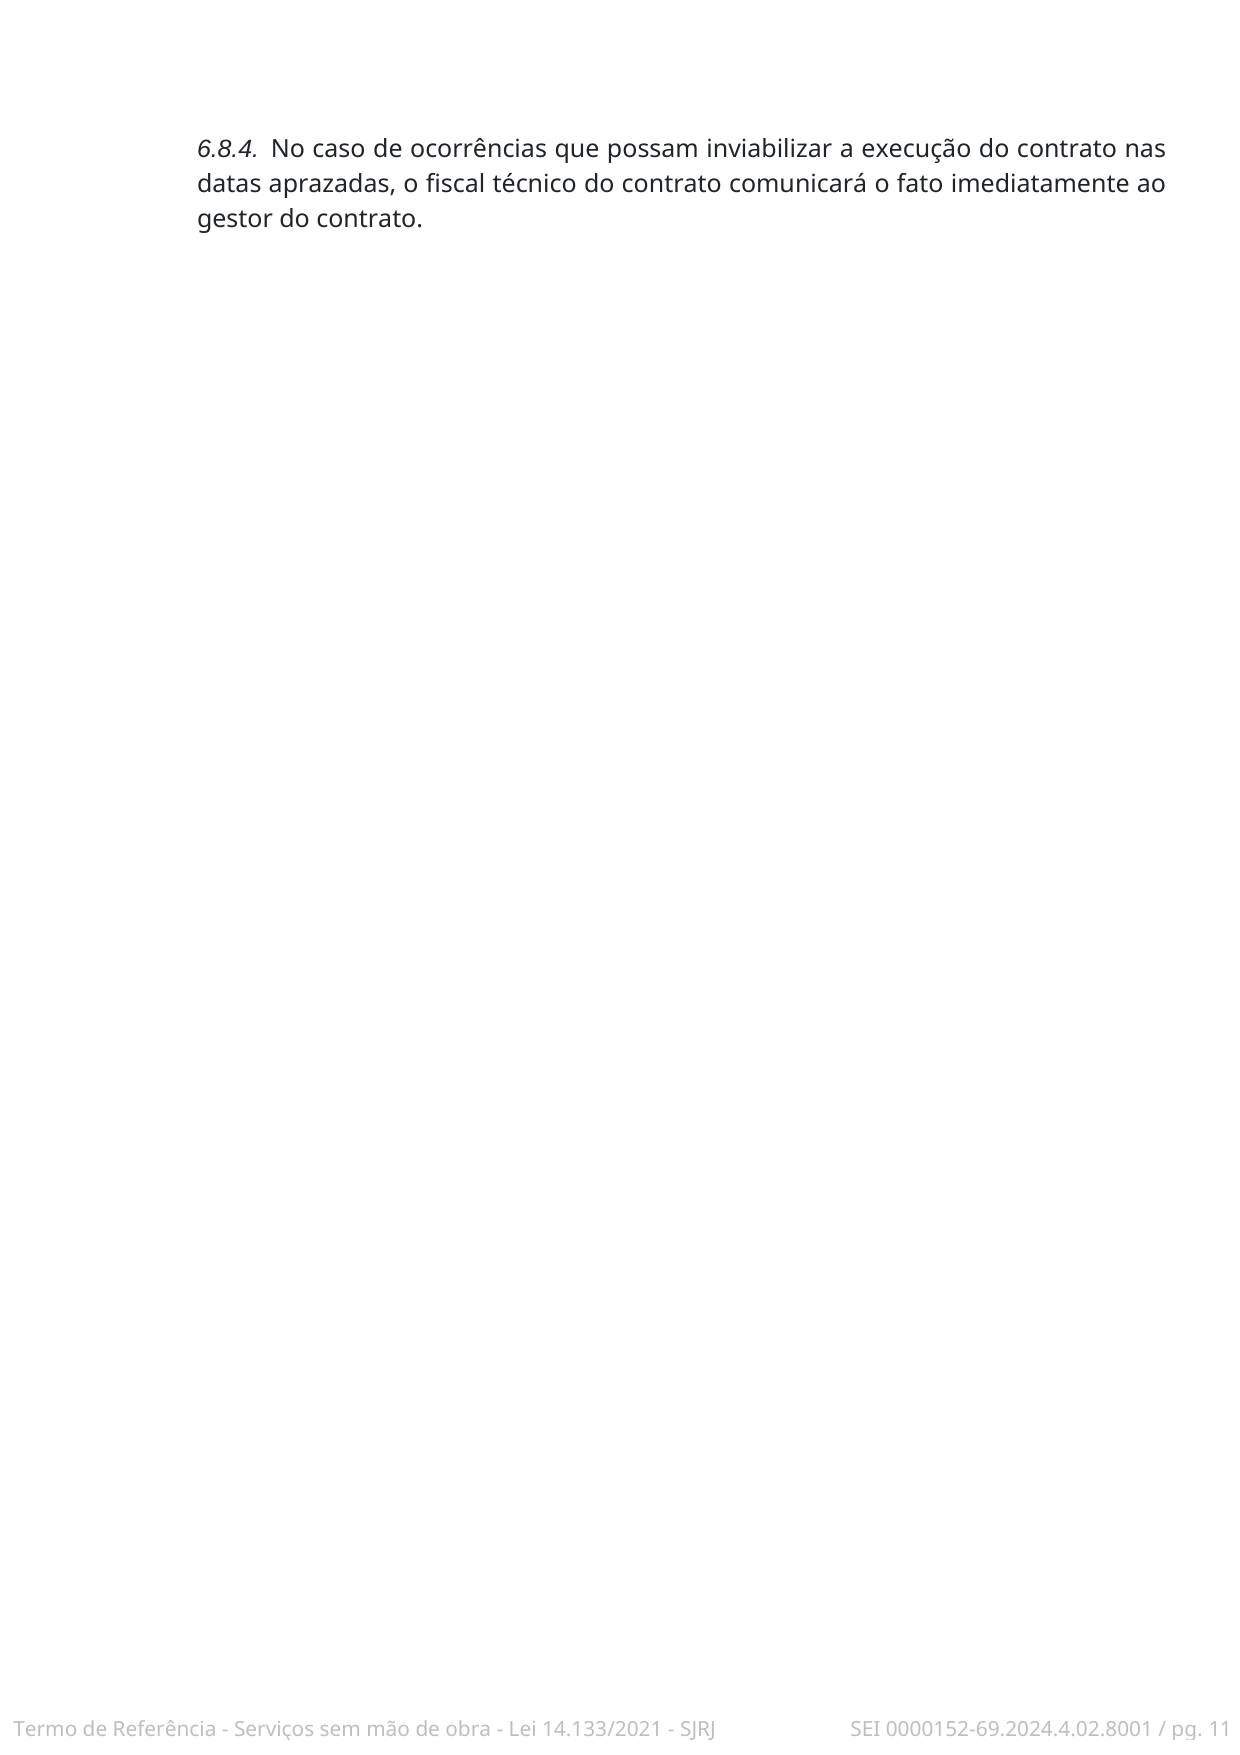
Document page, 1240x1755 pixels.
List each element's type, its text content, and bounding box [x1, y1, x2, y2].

list No caso de ocorrências que possam inviabilizar a execução do contrato nas datas aprazadas, o fiscal técnico do contrato comunicará o fato imediatamente ao gestor do contrato. [197, 131, 1168, 235]
